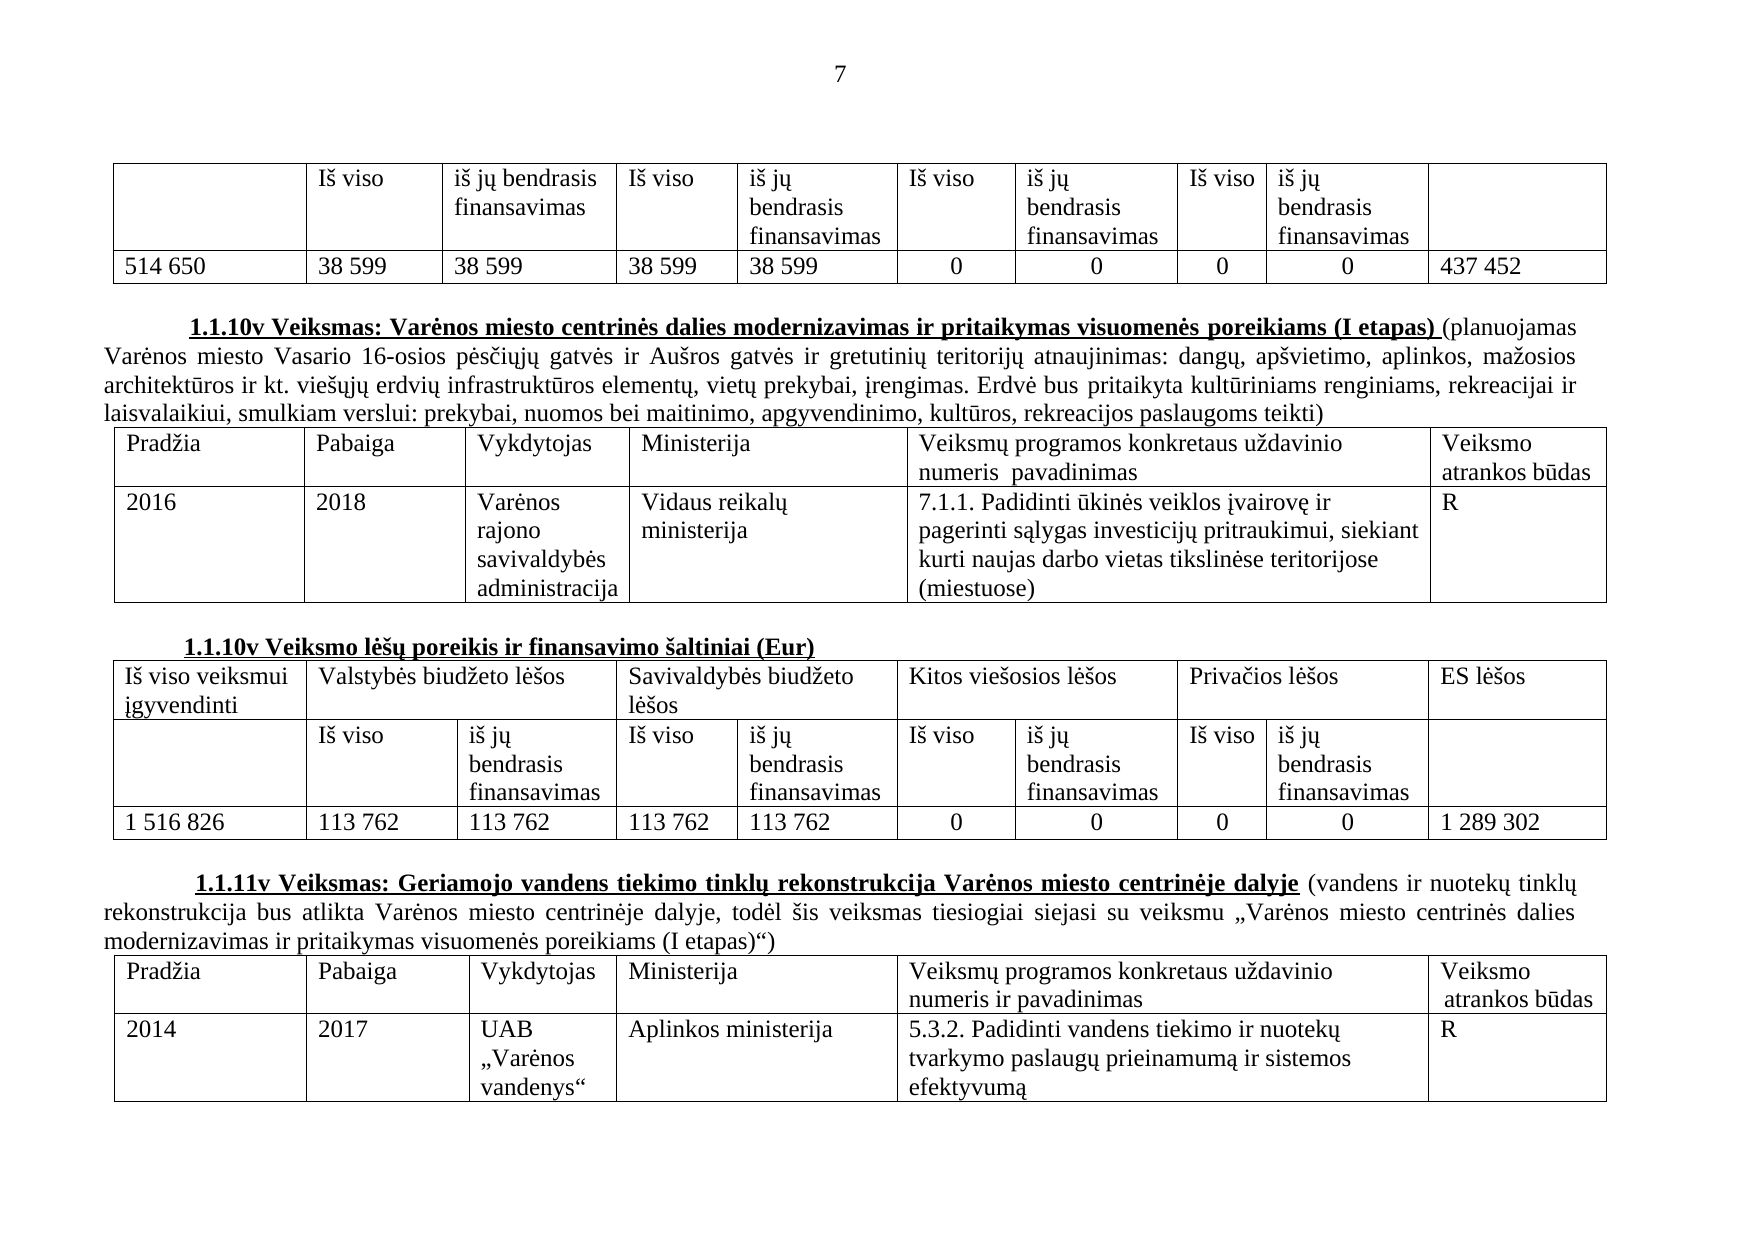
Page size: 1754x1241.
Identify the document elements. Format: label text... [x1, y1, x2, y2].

table_cell [1429, 164, 1606, 250]
table_cell Iš viso [307, 164, 442, 250]
table_cell [114, 720, 306, 806]
table_cell Iš viso [307, 720, 457, 806]
table_cell iš jų bendrasis finansavimas [738, 164, 897, 250]
table_cell iš jų bendrasis finansavimas [458, 720, 616, 806]
table_cell Aplinkos ministerija [617, 1014, 897, 1101]
table_cell iš jų bendrasis finansavimas [443, 164, 616, 250]
table_header Pabaiga [307, 956, 469, 1013]
table_cell Iš viso [617, 164, 737, 250]
table_cell 1 289 302 [1429, 807, 1606, 839]
table_cell 0 [1267, 251, 1428, 282]
table_cell Varėnos rajono savivaldybės administracija [466, 487, 629, 602]
table_cell UAB „Varėnos vandenys“ [470, 1014, 616, 1101]
table_header Pradžia [115, 956, 306, 1013]
table_cell 5.3.2. Padidinti vandens tiekimo ir nuotekų tvarkymo paslaugų prieinamumą ir sistemos efektyvumą [898, 1014, 1428, 1101]
table_cell 0 [898, 807, 1015, 839]
table_cell 0 [1178, 807, 1266, 839]
table_cell 113 762 [617, 807, 737, 839]
table_cell 437 452 [1429, 251, 1606, 282]
table_cell Iš viso [898, 164, 1015, 250]
table_cell 38 599 [443, 251, 616, 282]
table_cell 0 [898, 251, 1015, 282]
table_cell 38 599 [738, 251, 897, 282]
table_cell iš jų bendrasis finansavimas [1016, 164, 1177, 250]
table_cell Iš viso [1178, 164, 1266, 250]
table_cell [114, 164, 306, 250]
table_cell 113 762 [458, 807, 616, 839]
table_cell 2016 [115, 487, 304, 602]
table_cell 0 [1178, 251, 1266, 282]
table_cell 2017 [307, 1014, 469, 1101]
table_cell 0 [1267, 807, 1428, 839]
table_cell iš jų bendrasis finansavimas [1016, 720, 1177, 806]
table_header Veiksmo atrankos būdas [1429, 956, 1606, 1013]
table_header Valstybės biudžeto lėšos [307, 661, 616, 719]
table_cell R [1431, 487, 1606, 602]
table_cell Iš viso [1178, 720, 1266, 806]
table_cell 7.1.1. Padidinti ūkinės veiklos įvairovę ir pagerinti sąlygas investicijų pritraukimui, siekiant kurti naujas darbo vietas tikslinėse teritorijose (miestuose) [908, 487, 1430, 602]
table_cell Iš viso [898, 720, 1015, 806]
table_cell 2018 [305, 487, 465, 602]
table_header ES lėšos [1429, 661, 1606, 719]
table_cell 1 516 826 [114, 807, 306, 839]
table_cell [1429, 720, 1606, 806]
table_header Iš viso veiksmui įgyvendinti [114, 661, 306, 719]
table_header Ministerija [617, 956, 897, 1013]
table_cell 0 [1016, 251, 1177, 282]
text 1.1.10v Veiksmo lėšų poreikis ir finansavimo šaltiniai (Eur) [103, 632, 1577, 660]
table_cell 2014 [115, 1014, 306, 1101]
table_cell 0 [1016, 807, 1177, 839]
table_cell iš jų bendrasis finansavimas [738, 720, 897, 806]
table_cell 38 599 [307, 251, 442, 282]
table_header Privačios lėšos [1178, 661, 1428, 719]
table_cell 113 762 [307, 807, 457, 839]
text 1.1.10v Veiksmas: Varėnos miesto centrinės dalies modernizavimas ir pritaikymas visuomenės poreikiams (I etapas) (planuojamas Varėnos miesto Vasario 16-osios pėsčiųjų gatvės ir Aušros gatvės ir gretutinių teritorijų atnaujinimas: dangų, apšvietimo, aplinkos, mažosios architektūros ir kt. viešųjų erdvių infrastruktūros elementų, vietų prekybai, įrengimas. Erdvė bus pritaikyta kultūriniams renginiams, rekreacijai ir laisvalaikiui, smulkiam verslui: prekybai, nuomos bei maitinimo, apgyvendinimo, kultūros, rekreacijos paslaugoms teikti) [103, 312, 1577, 427]
table_header Vykdytojas [470, 956, 616, 1013]
table_cell Vidaus reikalų ministerija [630, 487, 907, 602]
table_header Veiksmų programos konkretaus uždavinio numeris ir pavadinimas [898, 956, 1428, 1013]
table_cell iš jų bendrasis finansavimas [1267, 720, 1428, 806]
table_header Ministerija [630, 428, 907, 486]
table_cell 38 599 [617, 251, 737, 282]
table_cell 514 650 [114, 251, 306, 282]
table_header Pabaiga [305, 428, 465, 486]
table_header Veiksmų programos konkretaus uždavinio numeris pavadinimas [908, 428, 1430, 486]
text 1.1.11v Veiksmas: Geriamojo vandens tiekimo tinklų rekonstrukcija Varėnos miesto centrinėje dalyje (vandens ir nuotekų tinklų rekonstrukcija bus atlikta Varėnos miesto centrinėje dalyje, todėl šis veiksmas tiesiogiai siejasi su veiksmu „Varėnos miesto centrinės dalies modernizavimas ir pritaikymas visuomenės poreikiams (I etapas)“) [103, 868, 1577, 955]
table_header Kitos viešosios lėšos [898, 661, 1177, 719]
table_cell 113 762 [738, 807, 897, 839]
table_cell iš jų bendrasis finansavimas [1267, 164, 1428, 250]
table_header Pradžia [115, 428, 304, 486]
table_header Vykdytojas [466, 428, 629, 486]
table_header Veiksmo atrankos būdas [1431, 428, 1606, 486]
table_cell Iš viso [617, 720, 737, 806]
table_cell R [1429, 1014, 1606, 1101]
table_header Savivaldybės biudžeto lėšos [617, 661, 897, 719]
